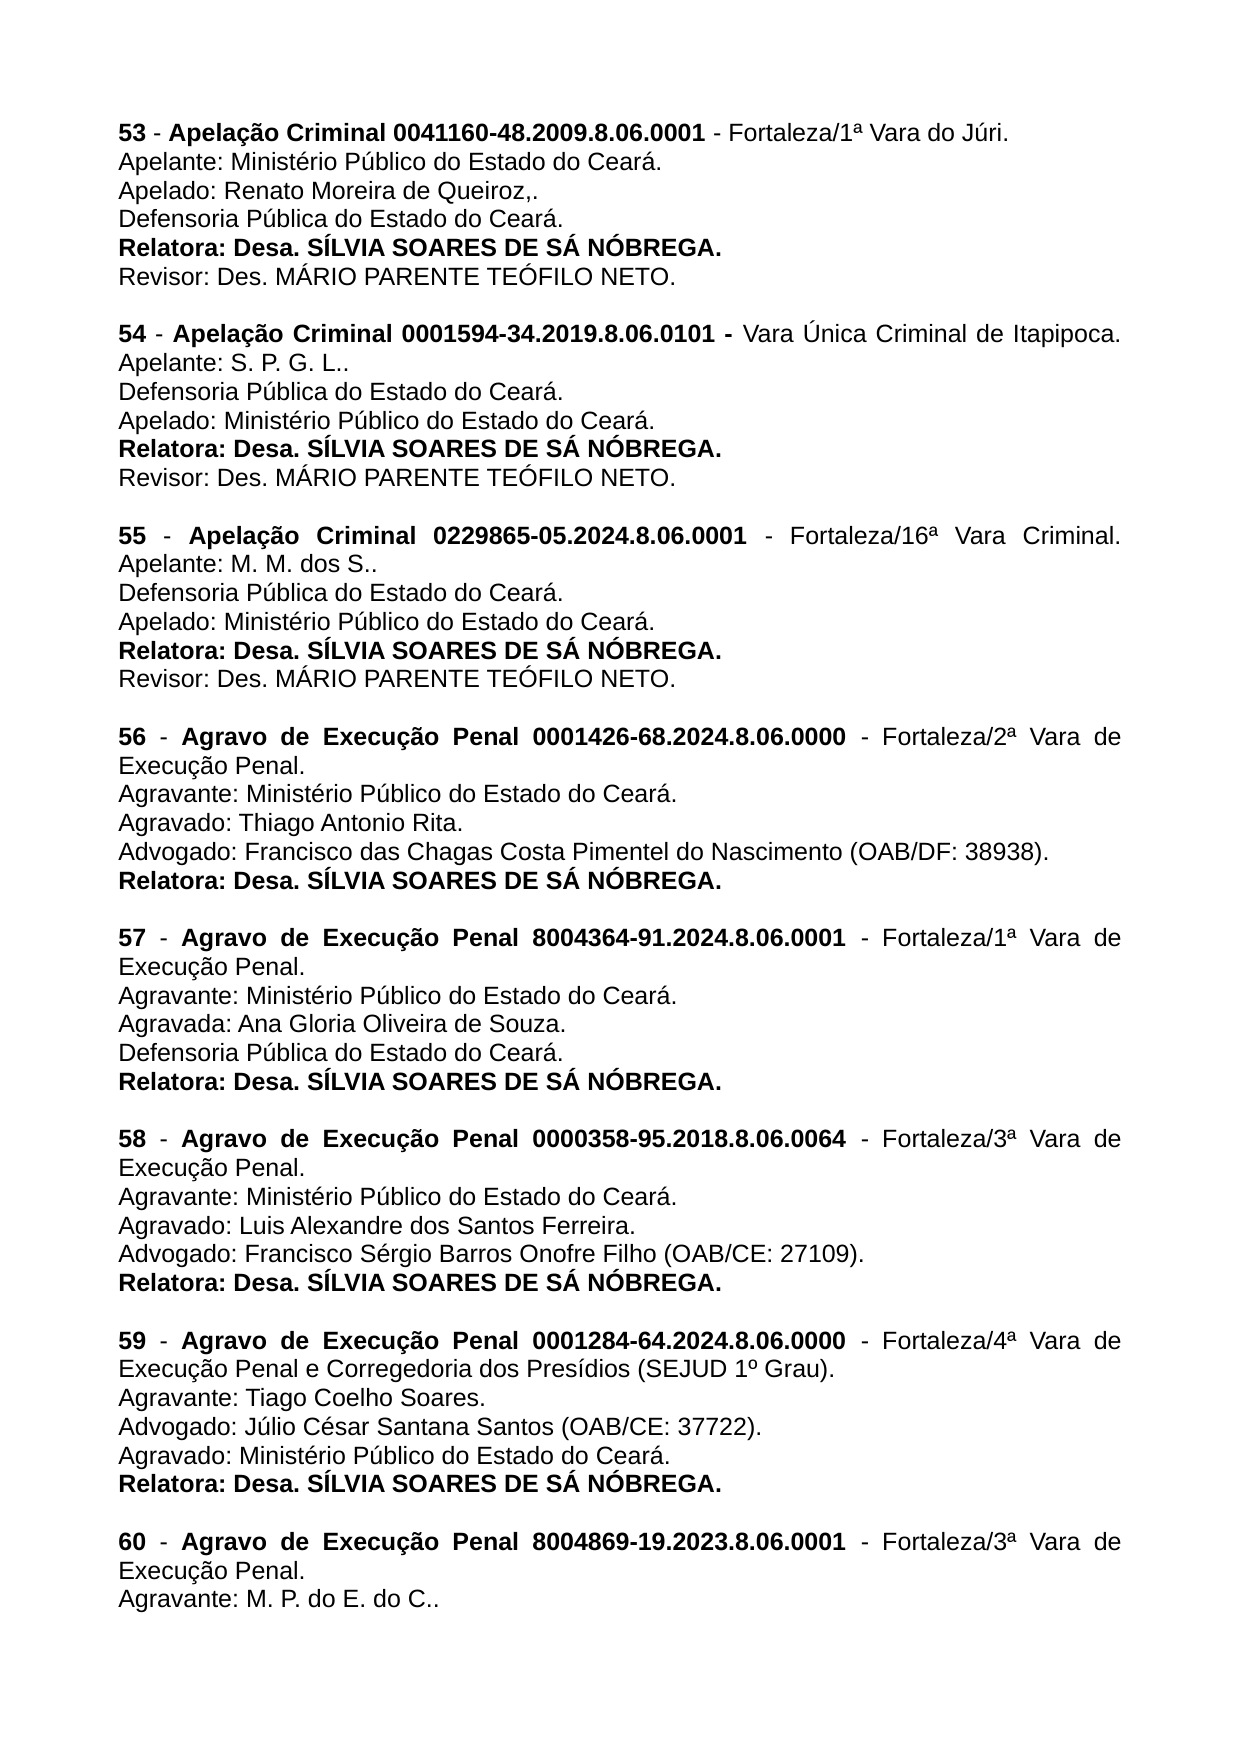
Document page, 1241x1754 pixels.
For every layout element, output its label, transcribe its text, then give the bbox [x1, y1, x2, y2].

text Revisor: Des. MÁRIO PARENTE TEÓFILO NETO. [118, 463, 1122, 492]
text 53 - Apelação Criminal 0041160-48.2009.8.06.0001 - Fortaleza/1ª Vara do Júri. [118, 118, 1122, 147]
text 58 - Agravo de Execução Penal 0000358-95.2018.8.06.0064 - Fortaleza/3ª Vara de Execução Penal. [118, 1124, 1122, 1182]
text 59 - Agravo de Execução Penal 0001284-64.2024.8.06.0000 - Fortaleza/4ª Vara de Execução Penal e Corregedoria dos Presídios (SEJUD 1º Grau). [118, 1326, 1122, 1383]
text Relatora: Desa. SÍLVIA SOARES DE SÁ NÓBREGA. [118, 1067, 1122, 1096]
text 57 - Agravo de Execução Penal 8004364-91.2024.8.06.0001 - Fortaleza/1ª Vara de Execução Penal. [118, 923, 1122, 981]
text Agravante: Ministério Público do Estado do Ceará. [118, 779, 1122, 808]
text 60 - Agravo de Execução Penal 8004869-19.2023.8.06.0001 - Fortaleza/3ª Vara de Execução Penal. [118, 1527, 1122, 1584]
text Defensoria Pública do Estado do Ceará. [118, 204, 1122, 233]
text Relatora: Desa. SÍLVIA SOARES DE SÁ NÓBREGA. [118, 233, 1122, 262]
text Defensoria Pública do Estado do Ceará. [118, 377, 1122, 406]
text Agravante: M. P. do E. do C.. [118, 1584, 1122, 1613]
text Agravado: Thiago Antonio Rita. [118, 808, 1122, 837]
text Revisor: Des. MÁRIO PARENTE TEÓFILO NETO. [118, 262, 1122, 291]
text Defensoria Pública do Estado do Ceará. [118, 1038, 1122, 1067]
text Agravante: Tiago Coelho Soares. [118, 1383, 1122, 1412]
text Advogado: Júlio César Santana Santos (OAB/CE: 37722). [118, 1412, 1122, 1441]
text 55 - Apelação Criminal 0229865-05.2024.8.06.0001 - Fortaleza/16ª Vara Criminal. Apelante: M. M. dos S.. [118, 521, 1122, 578]
text Apelado: Ministério Público do Estado do Ceará. [118, 607, 1122, 636]
text 56 - Agravo de Execução Penal 0001426-68.2024.8.06.0000 - Fortaleza/2ª Vara de Execução Penal. [118, 722, 1122, 779]
text Relatora: Desa. SÍLVIA SOARES DE SÁ NÓBREGA. [118, 1469, 1122, 1498]
text Relatora: Desa. SÍLVIA SOARES DE SÁ NÓBREGA. [118, 866, 1122, 894]
text Revisor: Des. MÁRIO PARENTE TEÓFILO NETO. [118, 664, 1122, 693]
text Relatora: Desa. SÍLVIA SOARES DE SÁ NÓBREGA. [118, 1268, 1122, 1297]
text Advogado: Francisco Sérgio Barros Onofre Filho (OAB/CE: 27109). [118, 1239, 1122, 1268]
text Apelado: Ministério Público do Estado do Ceará. [118, 406, 1122, 434]
text Agravada: Ana Gloria Oliveira de Souza. [118, 1009, 1122, 1038]
text Apelante: Ministério Público do Estado do Ceará. [118, 147, 1122, 176]
text Agravado: Luis Alexandre dos Santos Ferreira. [118, 1211, 1122, 1239]
text 54 - Apelação Criminal 0001594-34.2019.8.06.0101 - Vara Única Criminal de Itapipoca. Apelante: S. P. G. L.. [118, 319, 1122, 377]
text Agravado: Ministério Público do Estado do Ceará. [118, 1441, 1122, 1469]
text Agravante: Ministério Público do Estado do Ceará. [118, 981, 1122, 1009]
text Advogado: Francisco das Chagas Costa Pimentel do Nascimento (OAB/DF: 38938). [118, 837, 1122, 866]
text Relatora: Desa. SÍLVIA SOARES DE SÁ NÓBREGA. [118, 636, 1122, 664]
text Relatora: Desa. SÍLVIA SOARES DE SÁ NÓBREGA. [118, 434, 1122, 463]
text Agravante: Ministério Público do Estado do Ceará. [118, 1182, 1122, 1211]
text Apelado: Renato Moreira de Queiroz,. [118, 176, 1122, 204]
text Defensoria Pública do Estado do Ceará. [118, 578, 1122, 607]
